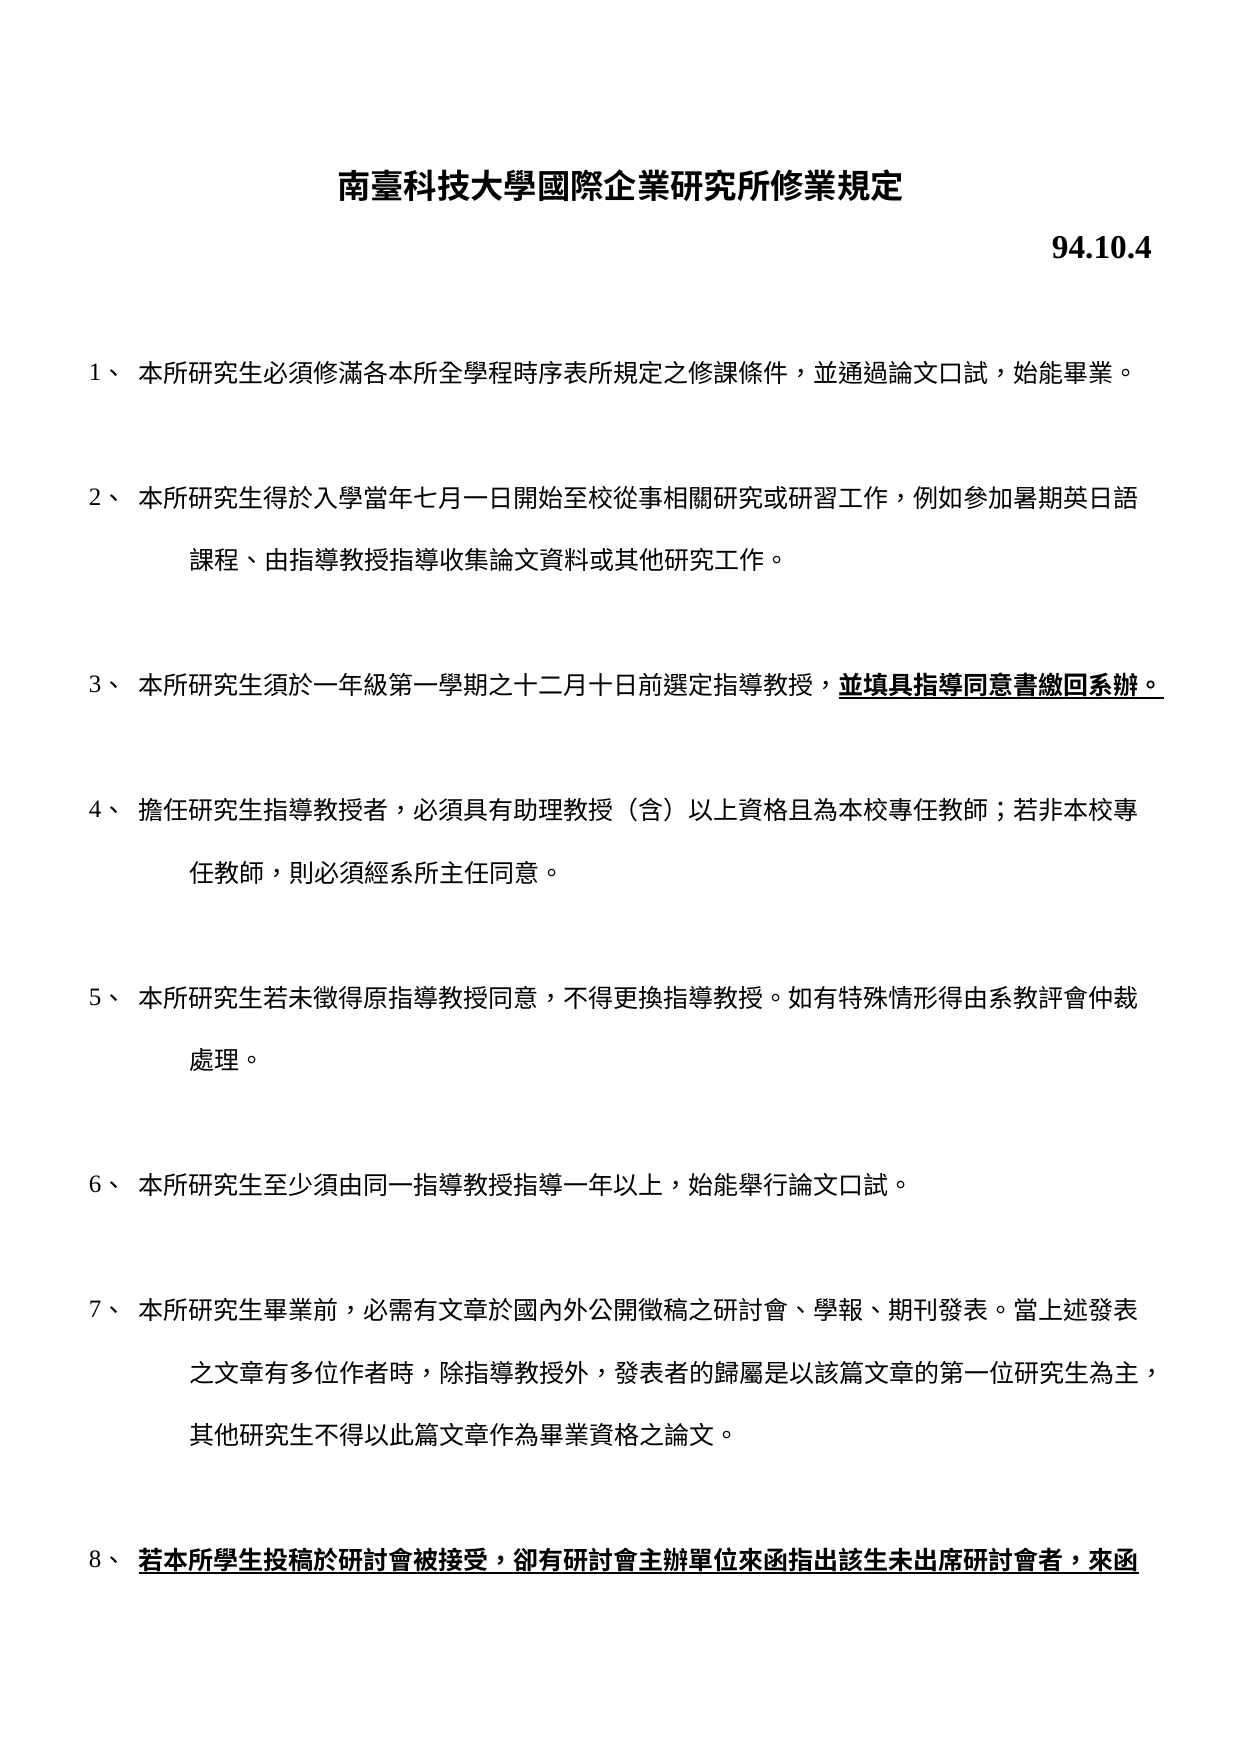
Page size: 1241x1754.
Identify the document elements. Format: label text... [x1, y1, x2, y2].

list 本所研究生畢業前，必需有文章於國內外公開徵稿之研討會、學報、期刊發表。當上述發表之文章有多位作者時，除指導教授外，發表者的歸屬是以該篇文章的第一位研究生為主，其他研究生不得以此篇文章作為畢業資格之論文。 [89, 1267, 1152, 1455]
text 94.10.4 [89, 205, 1152, 267]
text 南臺科技大學國際企業研究所修業規定 [89, 142, 1152, 205]
list 本所研究生須於一年級第一學期之十二月十日前選定指導教授，並填具指導同意書繳回系辦。 [89, 642, 1152, 705]
list 本所研究生若未徵得原指導教授同意，不得更換指導教授。如有特殊情形得由系教評會仲裁處理。 [89, 955, 1152, 1080]
list 本所研究生得於入學當年七月一日開始至校從事相關研究或研習工作，例如參加暑期英日語課程、由指導教授指導收集論文資料或其他研究工作。 [89, 455, 1152, 580]
list 本所研究生必須修滿各本所全學程時序表所規定之修課條件，並通過論文口試，始能畢業。 [89, 330, 1152, 392]
list 若本所學生投稿於研討會被接受，卻有研討會主辦單位來函指出該生未出席研討會者，來函 [89, 1517, 1152, 1580]
list 擔任研究生指導教授者，必須具有助理教授（含）以上資格且為本校專任教師；若非本校專任教師，則必須經系所主任同意。 [89, 767, 1152, 892]
list 本所研究生至少須由同一指導教授指導一年以上，始能舉行論文口試。 [89, 1142, 1152, 1205]
